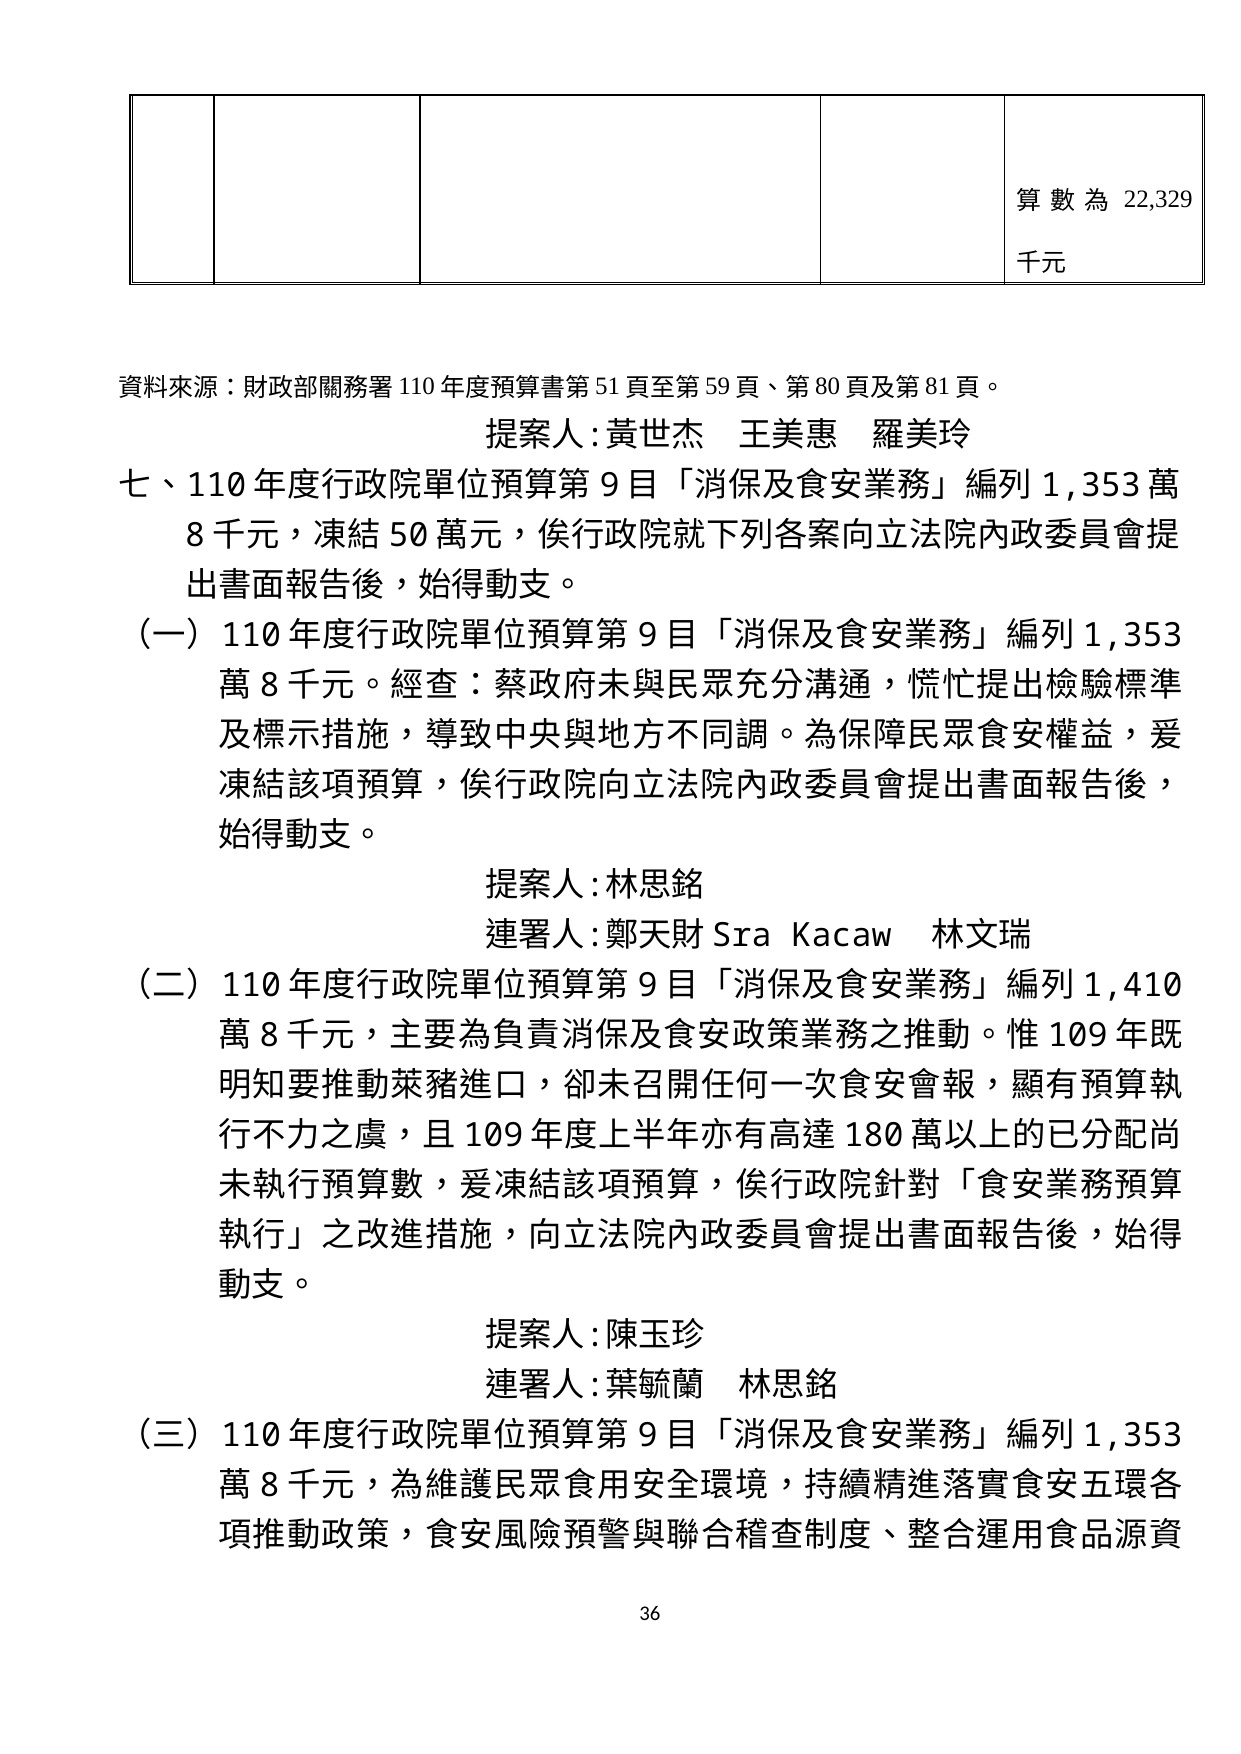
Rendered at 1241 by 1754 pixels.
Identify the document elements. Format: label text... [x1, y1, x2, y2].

table_cell [133, 96, 213, 282]
text 資料來源：財政部關務署110年度預算書第51頁至第59頁、第80頁及第81頁。 [118, 344, 1181, 407]
table_cell 算數為22,329千元 [1005, 96, 1202, 282]
text （一）110年度行政院單位預算第9目「消保及食安業務」編列1,353萬8千元。經查：蔡政府未與民眾充分溝通，慌忙提出檢驗標準及標示措施，導致中央與地方不同調。為保障民眾食安權益，爰凍結該項預算，俟行政院向立法院內政委員會提出書面報告後，始得動支。 [118, 607, 1182, 857]
table_cell [421, 96, 820, 282]
text 提案人:黃世杰 王美惠 羅美玲 [118, 407, 1182, 457]
text 連署人:鄭天財Sra Kacaw 林文瑞 [118, 907, 1182, 957]
text 連署人:葉毓蘭 林思銘 [118, 1357, 1182, 1407]
table_cell [821, 96, 1004, 282]
text 七、110年度行政院單位預算第9目「消保及食安業務」編列1,353萬8千元，凍結50萬元，俟行政院就下列各案向立法院內政委員會提出書面報告後，始得動支。 [118, 457, 1181, 607]
table_cell [215, 96, 419, 282]
text （二）110年度行政院單位預算第9目「消保及食安業務」編列1,410萬8千元，主要為負責消保及食安政策業務之推動。惟109年既明知要推動萊豬進口，卻未召開任何一次食安會報，顯有預算執行不力之虞，且109年度上半年亦有高達180萬以上的已分配尚未執行預算數，爰凍結該項預算，俟行政院針對「食安業務預算執行」之改進措施，向立法院內政委員會提出書面報告後，始得動支。 [118, 957, 1182, 1307]
text 提案人:陳玉珍 [118, 1307, 1182, 1357]
text （三）110年度行政院單位預算第9目「消保及食安業務」編列1,353萬8千元，為維護民眾食用安全環境，持續精進落實食安五環各項推動政策，食安風險預警與聯合稽查制度、整合運用食品源資 [118, 1407, 1182, 1557]
text 提案人:林思銘 [118, 857, 1182, 907]
